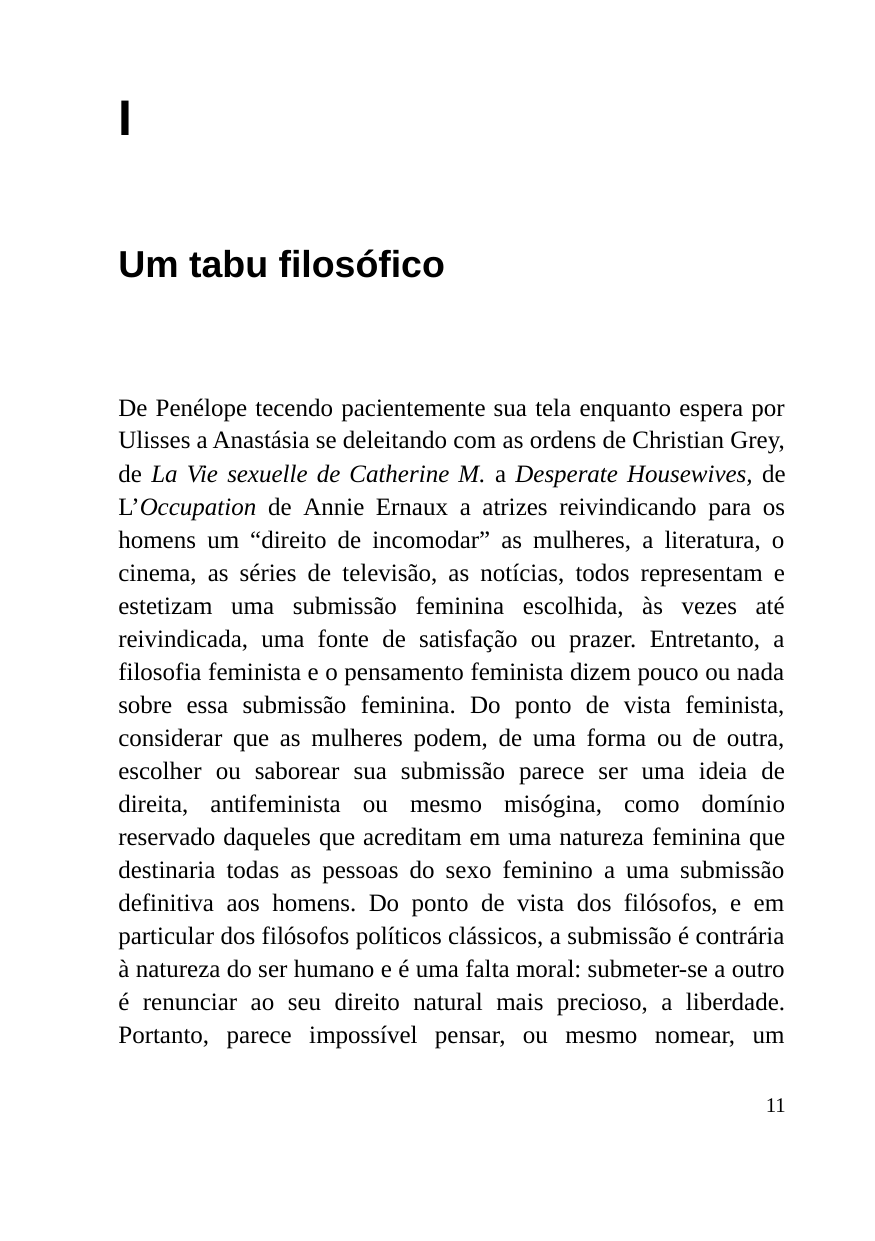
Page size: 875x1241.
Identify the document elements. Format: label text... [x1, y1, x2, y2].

text I [118, 88, 786, 146]
text De Penélope tecendo pacientemente sua tela enquanto espera por Ulisses a Anastásia se deleitando com as ordens de Christian Grey, de La Vie sexuelle de Catherine M. a Desperate Housewives, de L’Occupation de Annie Ernaux a atrizes reivindicando para os homens um “direito de incomodar” as mulheres, a literatura, o cinema, as séries de televisão, as notícias, todos representam e estetizam uma submissão feminina escolhida, às vezes até reivindicada, uma fonte de satisfação ou prazer. Entretanto, a filosofia feminista e o pensamento feminista dizem pouco ou nada sobre essa submissão feminina. Do ponto de vista feminista, considerar que as mulheres podem, de uma forma ou de outra, escolher ou saborear sua submissão parece ser uma ideia de direita, antifeminista ou mesmo misógina, como domínio reservado daqueles que acreditam em uma natureza feminina que destinaria todas as pessoas do sexo feminino a uma submissão definitiva aos homens. Do ponto de vista dos filósofos, e em particular dos filósofos políticos clássicos, a submissão é contrária à natureza do ser humano e é uma falta moral: submeter-se a outro é renunciar ao seu direito natural mais precioso, a liberdade. Portanto, parece impossível pensar, ou mesmo nomear, um [118, 393, 786, 1049]
subtitle Um tabu filosófico [118, 242, 786, 285]
